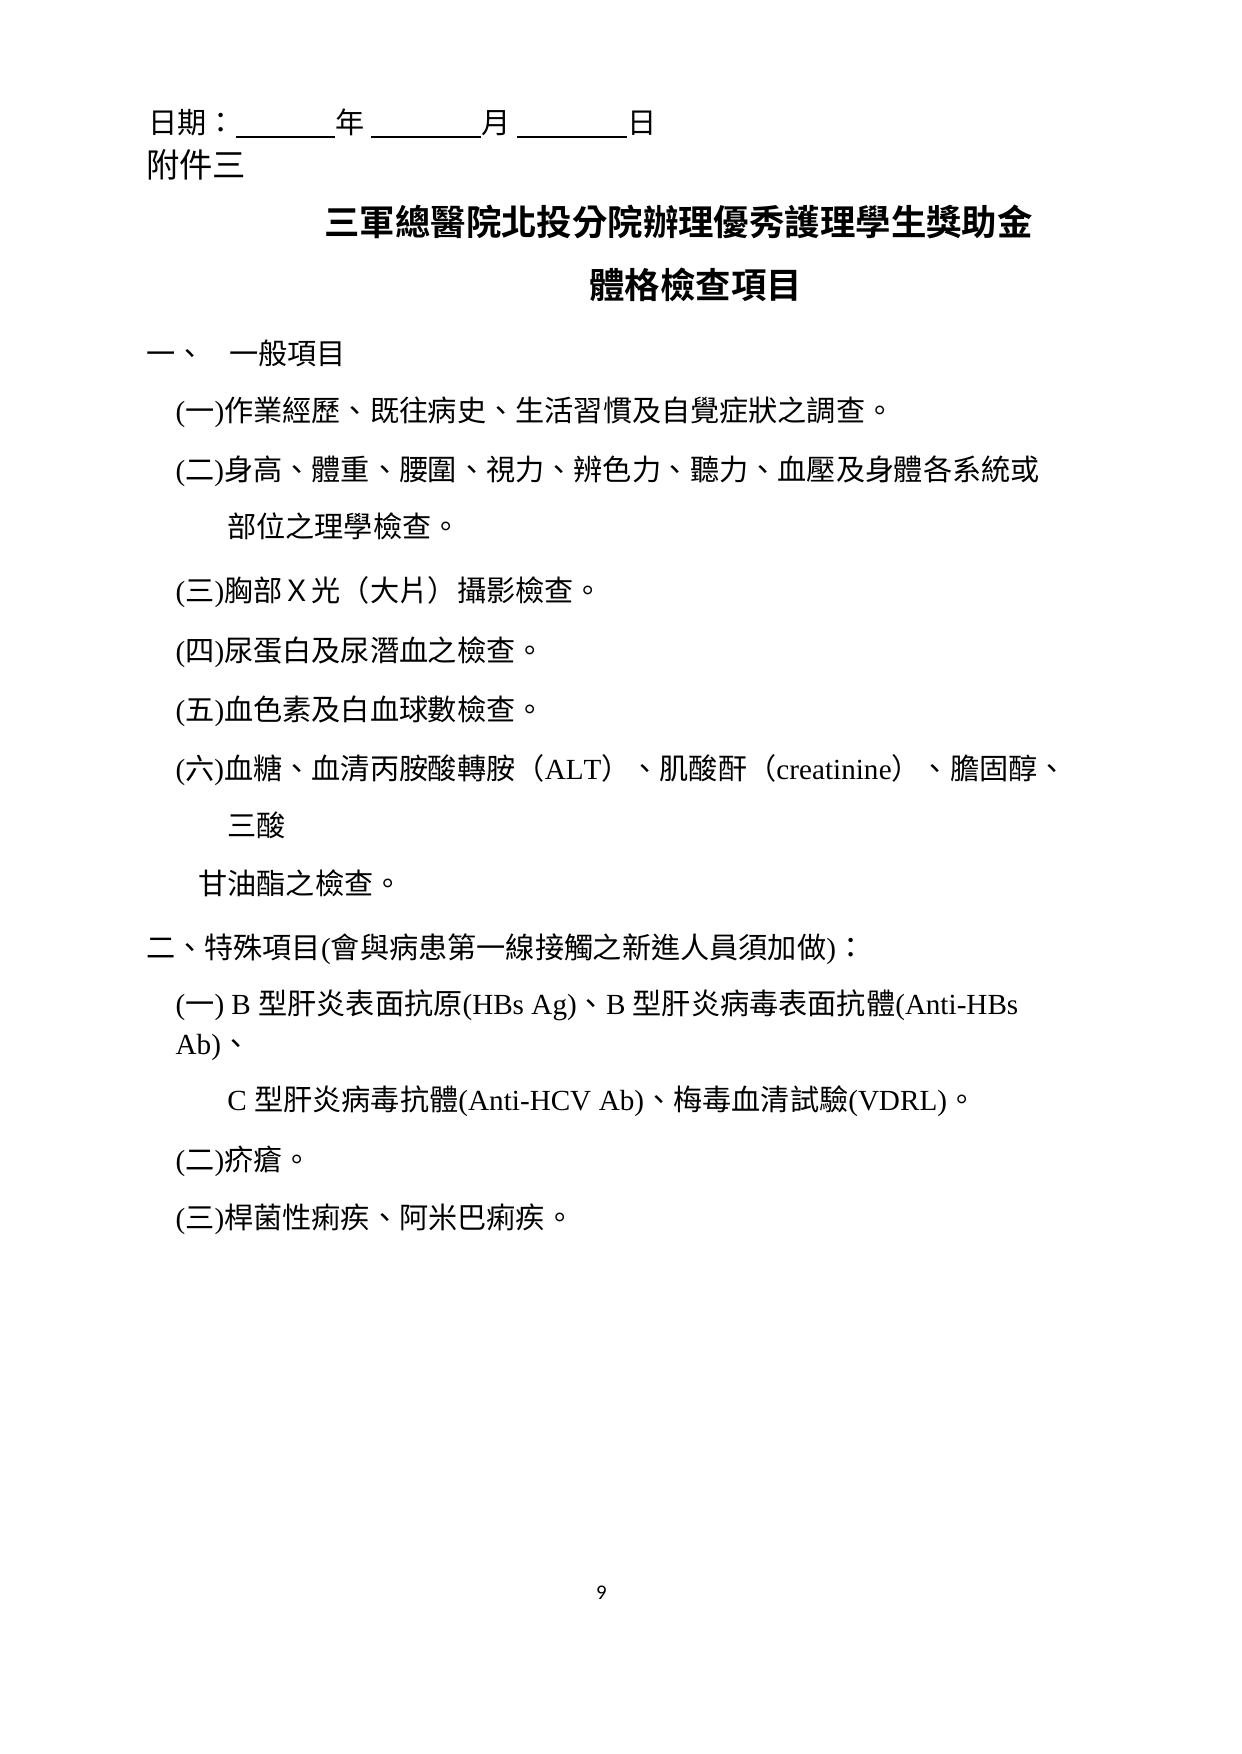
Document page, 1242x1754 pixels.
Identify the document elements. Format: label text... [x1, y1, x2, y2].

text (三)桿菌性痢疾、阿米巴痢疾。 [175, 1195, 1069, 1237]
text (三)胸部Ｘ光（大片）攝影檢查。 [175, 568, 1069, 610]
text C 型肝炎病毒抗體(Anti-HCV Ab)、梅毒血清試驗(VDRL)。 [227, 1079, 1069, 1119]
text 一、 一般項目 [146, 334, 1069, 370]
text 日期： 年 月 日 [148, 104, 1069, 140]
text (五)血色素及白血球數檢查。 [175, 686, 1069, 728]
text (六)血糖、血清丙胺酸轉胺（ALT）、肌酸酐（creatinine）、膽固醇、三酸 [175, 745, 1054, 845]
text 附件三 [146, 140, 252, 184]
text (一)作業經歷、既往病史、生活習慣及自覺症狀之調查。 [175, 387, 1069, 430]
text (一) B 型肝炎表面抗原(HBs Ag)、B 型肝炎病毒表面抗體(Anti-HBs Ab)、 [175, 983, 1069, 1063]
text 二、特殊項目(會與病患第一線接觸之新進人員須加做)： [146, 924, 1069, 967]
text 體格檢查項目 [324, 246, 1067, 308]
text (二)疥瘡。 [175, 1136, 1069, 1178]
text (四)尿蛋白及尿潛血之檢查。 [175, 627, 1069, 669]
text (二)身高、體重、腰圍、視力、辨色力、聽力、血壓及身體各系統或部位之理學檢查。 [175, 446, 1060, 546]
text 甘油酯之檢查。 [175, 860, 1054, 903]
text 三軍總醫院北投分院辦理優秀護理學生獎助金 [324, 183, 1067, 246]
